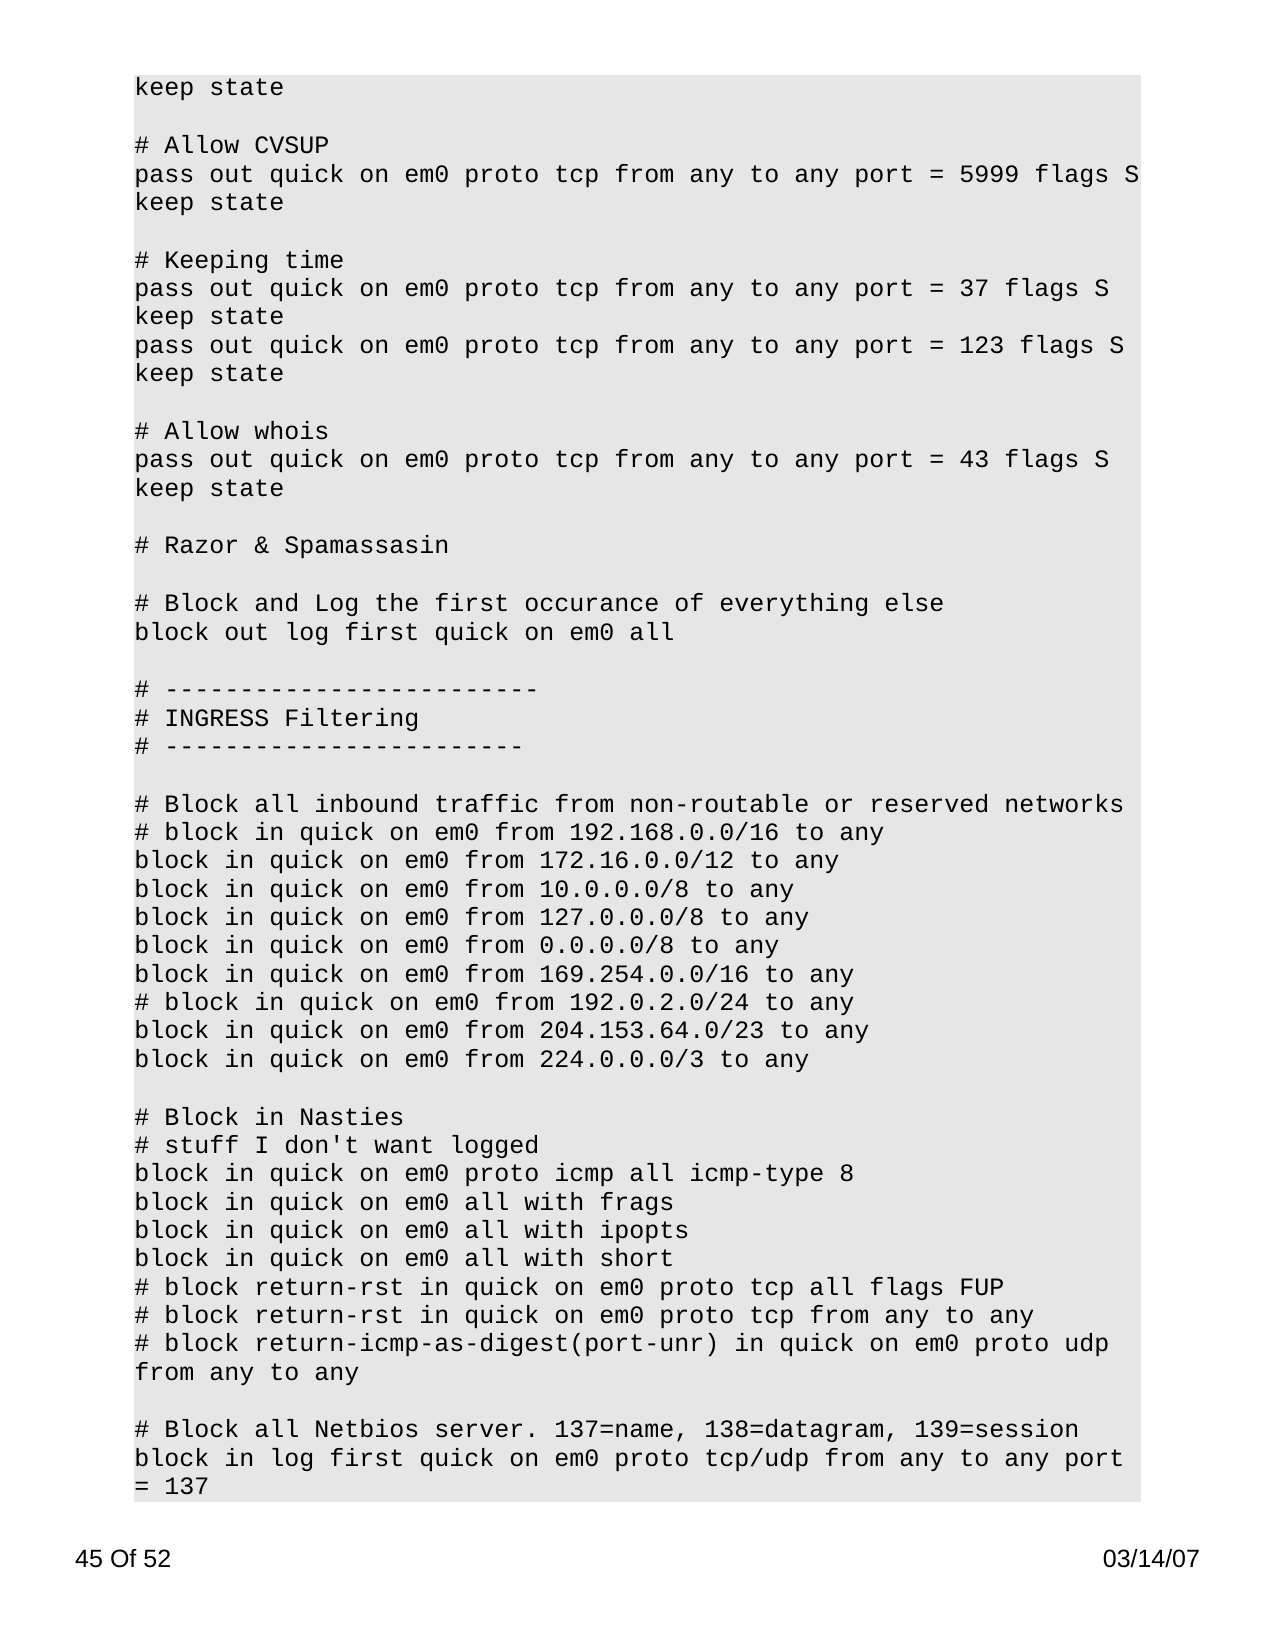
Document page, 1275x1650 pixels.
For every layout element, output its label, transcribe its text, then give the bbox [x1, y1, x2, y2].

text # Razor & Spamassasin [134, 533, 1141, 561]
text # ------------------------- # INGRESS Filtering # ------------------------ [134, 677, 1141, 762]
text # Allow whois pass out quick on em0 proto tcp from any to any port = 43 flags S keep state [134, 418, 1141, 503]
text # Keeping time pass out quick on em0 proto tcp from any to any port = 37 flags S keep state pass out quick on em0 proto tcp from any to any port = 123 flags S keep state [134, 247, 1141, 389]
text # Allow CVSUP pass out quick on em0 proto tcp from any to any port = 5999 flags S keep state [134, 133, 1141, 218]
text # Block in Nasties # stuff I don't want logged block in quick on em0 proto icmp all icmp-type 8 block in quick on em0 all with frags block in quick on em0 all with ipopts block in quick on em0 all with short # block return-rst in quick on em0 proto tcp all flags FUP # block return-rst in quick on em0 proto tcp from any to any # block return-icmp-as-digest(port-unr) in quick on em0 proto udp from any to any [134, 1104, 1141, 1387]
text # Block all Netbios server. 137=name, 138=datagram, 139=session block in log first quick on em0 proto tcp/udp from any to any port = 137 [134, 1417, 1141, 1502]
text keep state [134, 75, 1141, 103]
text # Block and Log the first occurance of everything else block out log first quick on em0 all [134, 591, 1141, 647]
text # Block all inbound traffic from non-routable or reserved networks # block in quick on em0 from 192.168.0.0/16 to any block in quick on em0 from 172.16.0.0/12 to any block in quick on em0 from 10.0.0.0/8 to any block in quick on em0 from 127.0.0.0/8 to any block in quick on em0 from 0.0.0.0/8 to any block in quick on em0 from 169.254.0.0/16 to any # block in quick on em0 from 192.0.2.0/24 to any block in quick on em0 from 204.153.64.0/23 to any block in quick on em0 from 224.0.0.0/3 to any [134, 791, 1141, 1075]
